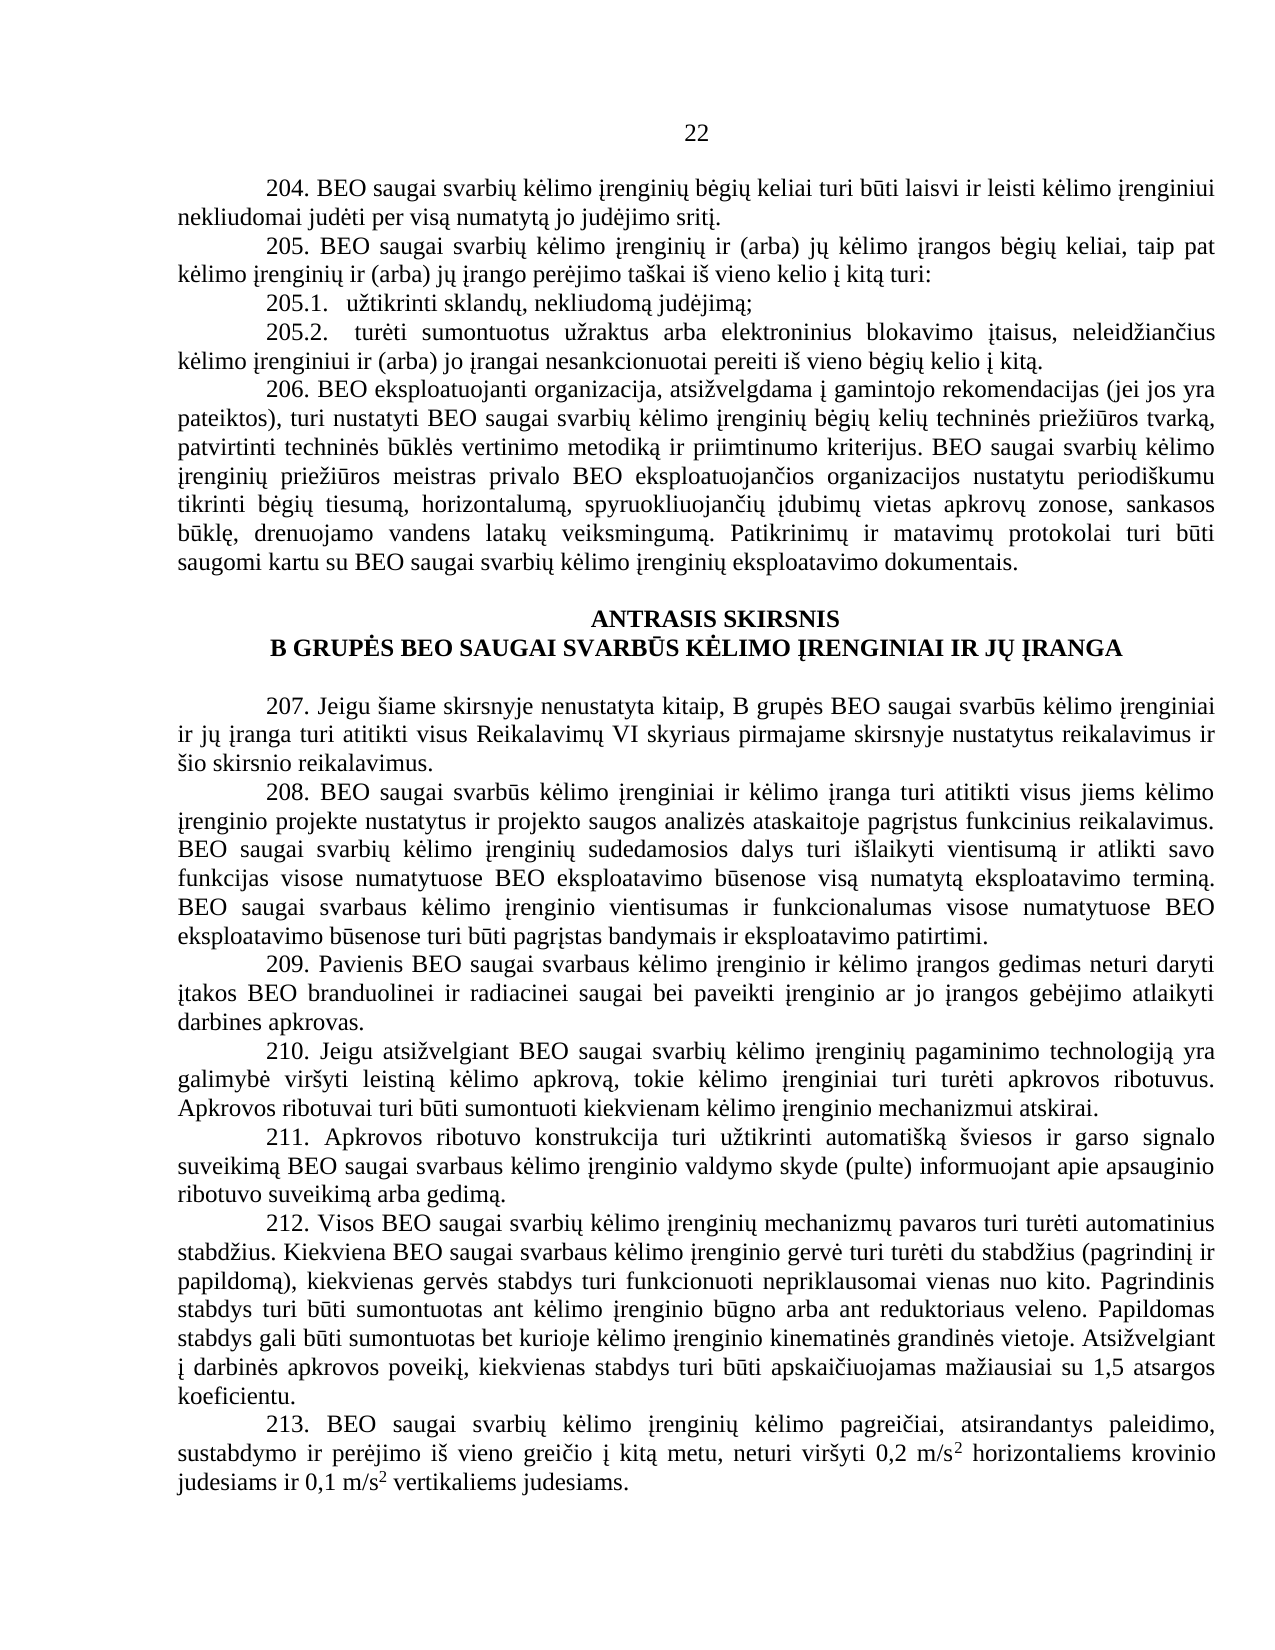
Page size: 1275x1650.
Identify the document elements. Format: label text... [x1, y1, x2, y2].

text 205.1. užtikrinti sklandų, nekliudomą judėjimą; [177, 288, 1216, 317]
text 207. Jeigu šiame skirsnyje nenustatyta kitaip, B grupės BEO saugai svarbūs kėlimo įrenginiai ir jų įranga turi atitikti visus Reikalavimų VI skyriaus pirmajame skirsnyje nustatytus reikalavimus ir šio skirsnio reikalavimus. [177, 691, 1216, 777]
text 206. BEO eksploatuojanti organizacija, atsižvelgdama į gamintojo rekomendacijas (jei jos yra pateiktos), turi nustatyti BEO saugai svarbių kėlimo įrenginių bėgių kelių techninės priežiūros tvarką, patvirtinti techninės būklės vertinimo metodiką ir priimtinumo kriterijus. BEO saugai svarbių kėlimo įrenginių priežiūros meistras privalo BEO eksploatuojančios organizacijos nustatytu periodiškumu tikrinti bėgių tiesumą, horizontalumą, spyruokliuojančių įdubimų vietas apkrovų zonose, sankasos būklę, drenuojamo vandens latakų veiksmingumą. Patikrinimų ir matavimų protokolai turi būti saugomi kartu su BEO saugai svarbių kėlimo įrenginių eksploatavimo dokumentais. [177, 374, 1216, 576]
text 205. BEO saugai svarbių kėlimo įrenginių ir (arba) jų kėlimo įrangos bėgių keliai, taip pat kėlimo įrenginių ir (arba) jų įrango perėjimo taškai iš vieno kelio į kitą turi: [177, 231, 1216, 288]
text 213. BEO saugai svarbių kėlimo įrenginių kėlimo pagreičiai, atsirandantys paleidimo, sustabdymo ir perėjimo iš vieno greičio į kitą metu, neturi viršyti 0,2 m/s2 horizontaliems krovinio judesiams ir 0,1 m/s2 vertikaliems judesiams. [177, 1409, 1216, 1496]
text 205.2. turėti sumontuotus užraktus arba elektroninius blokavimo įtaisus, neleidžiančius kėlimo įrenginiui ir (arba) jo įrangai nesankcionuotai pereiti iš vieno bėgių kelio į kitą. [177, 317, 1216, 374]
text ANTRASIS SKIRSNIS [215, 604, 1216, 633]
text B GRUPĖS BEO SAUGAI SVARBŪS KĖLIMO ĮRENGINIAI IR JŲ ĮRANGA [177, 633, 1216, 662]
text 212. Visos BEO saugai svarbių kėlimo įrenginių mechanizmų pavaros turi turėti automatinius stabdžius. Kiekviena BEO saugai svarbaus kėlimo įrenginio gervė turi turėti du stabdžius (pagrindinį ir papildomą), kiekvienas gervės stabdys turi funkcionuoti nepriklausomai vienas nuo kito. Pagrindinis stabdys turi būti sumontuotas ant kėlimo įrenginio būgno arba ant reduktoriaus veleno. Papildomas stabdys gali būti sumontuotas bet kurioje kėlimo įrenginio kinematinės grandinės vietoje. Atsižvelgiant į darbinės apkrovos poveikį, kiekvienas stabdys turi būti apskaičiuojamas mažiausiai su 1,5 atsargos koeficientu. [177, 1208, 1216, 1409]
text 209. Pavienis BEO saugai svarbaus kėlimo įrenginio ir kėlimo įrangos gedimas neturi daryti įtakos BEO branduolinei ir radiacinei saugai bei paveikti įrenginio ar jo įrangos gebėjimo atlaikyti darbines apkrovas. [177, 949, 1216, 1036]
text 210. Jeigu atsižvelgiant BEO saugai svarbių kėlimo įrenginių pagaminimo technologiją yra galimybė viršyti leistiną kėlimo apkrovą, tokie kėlimo įrenginiai turi turėti apkrovos ribotuvus. Apkrovos ribotuvai turi būti sumontuoti kiekvienam kėlimo įrenginio mechanizmui atskirai. [177, 1036, 1216, 1122]
text 208. BEO saugai svarbūs kėlimo įrenginiai ir kėlimo įranga turi atitikti visus jiems kėlimo įrenginio projekte nustatytus ir projekto saugos analizės ataskaitoje pagrįstus funkcinius reikalavimus. BEO saugai svarbių kėlimo įrenginių sudedamosios dalys turi išlaikyti vientisumą ir atlikti savo funkcijas visose numatytuose BEO eksploatavimo būsenose visą numatytą eksploatavimo terminą. BEO saugai svarbaus kėlimo įrenginio vientisumas ir funkcionalumas visose numatytuose BEO eksploatavimo būsenose turi būti pagrįstas bandymais ir eksploatavimo patirtimi. [177, 777, 1216, 949]
text 204. BEO saugai svarbių kėlimo įrenginių bėgių keliai turi būti laisvi ir leisti kėlimo įrenginiui nekliudomai judėti per visą numatytą jo judėjimo sritį. [177, 173, 1216, 231]
text 211. Apkrovos ribotuvo konstrukcija turi užtikrinti automatišką šviesos ir garso signalo suveikimą BEO saugai svarbaus kėlimo įrenginio valdymo skyde (pulte) informuojant apie apsauginio ribotuvo suveikimą arba gedimą. [177, 1122, 1216, 1208]
